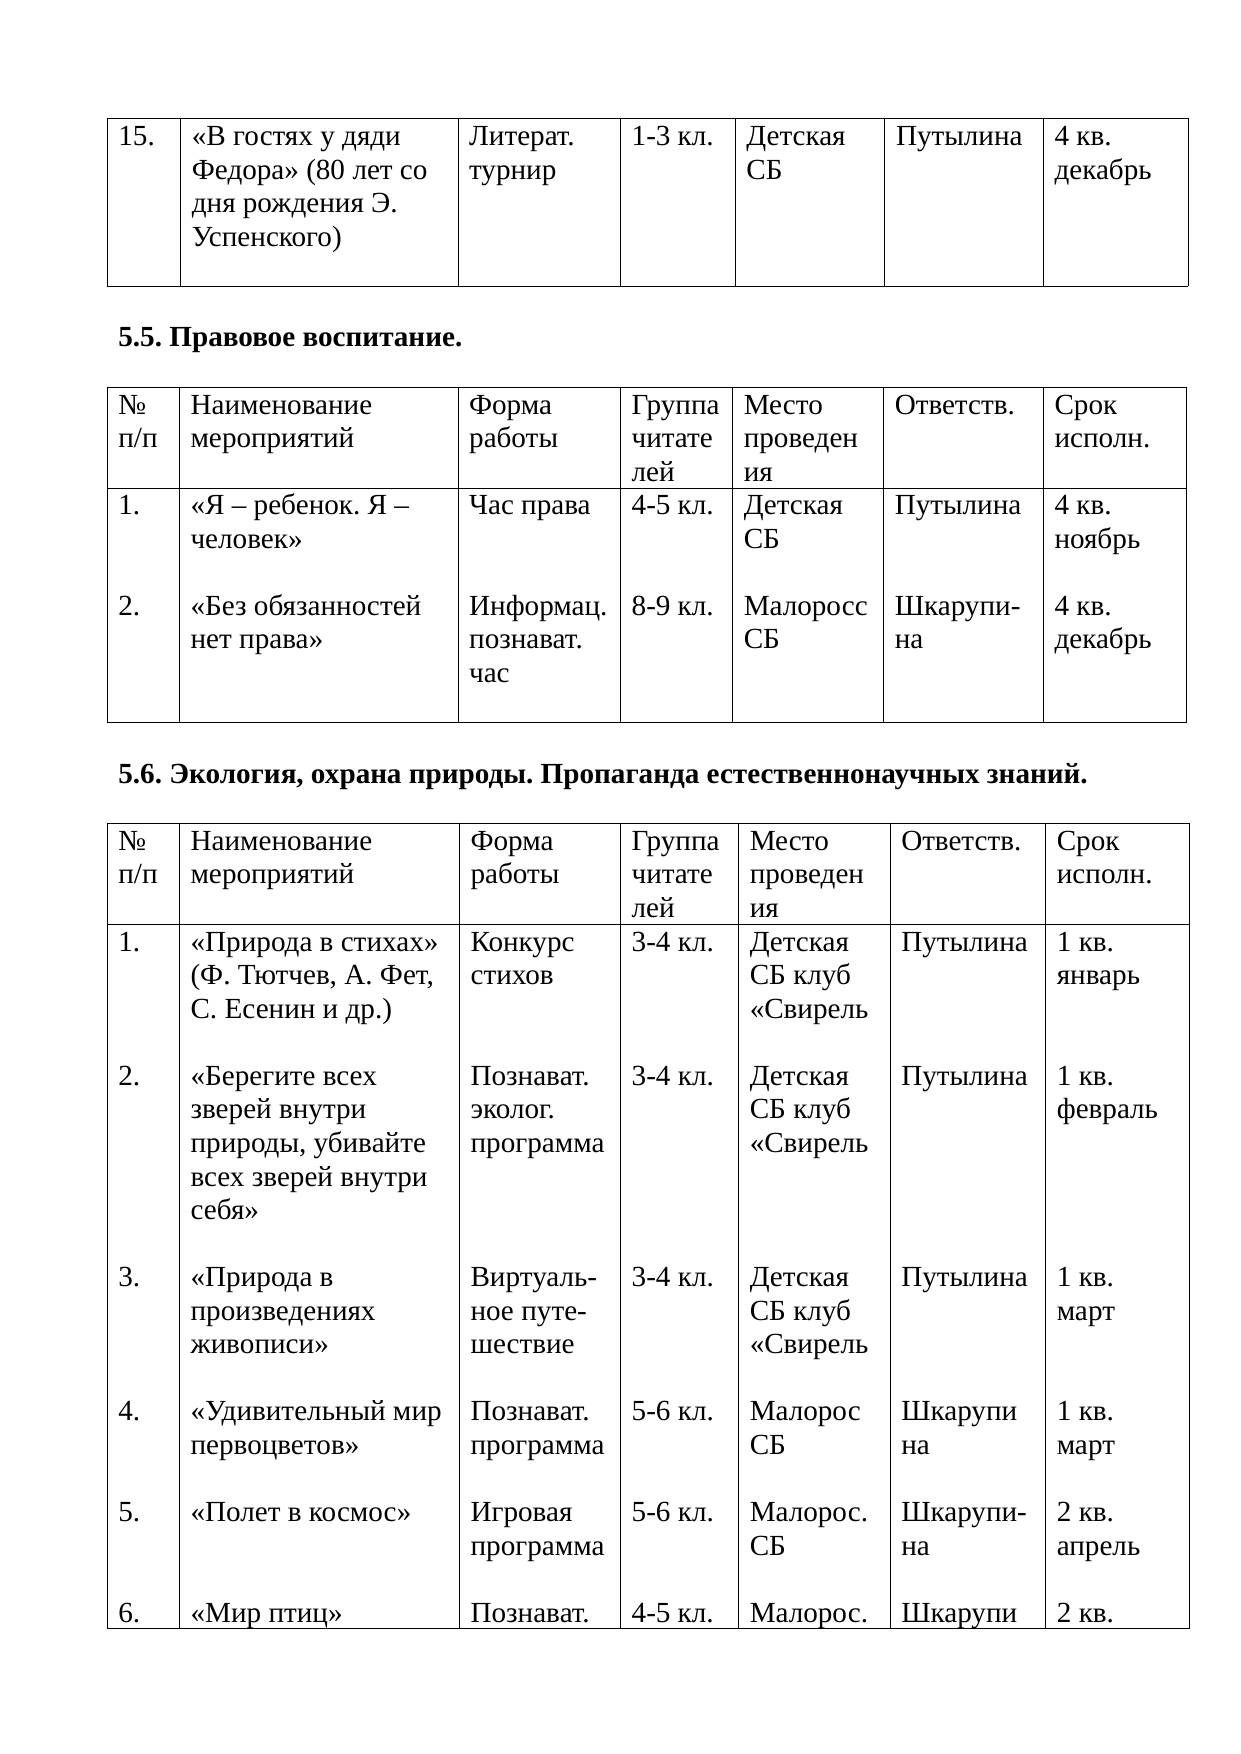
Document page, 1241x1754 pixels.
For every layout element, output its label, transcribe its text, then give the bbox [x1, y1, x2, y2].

table_header Группа читателей [621, 824, 738, 924]
text 5.5. Правовое воспитание. [118, 319, 1122, 353]
table_header Ответств. [884, 388, 1043, 487]
table_cell Путылина [885, 119, 1043, 286]
table_header Форма работы [460, 824, 620, 924]
table_cell 1. 2. [108, 489, 179, 722]
table_header Место проведения [739, 824, 890, 924]
table_cell «Я – ребенок. Я – человек» «Без обязанностей нет права» [180, 489, 458, 722]
table_cell 1 кв. январь 1 кв. февраль 1 кв. март 1 кв. март 2 кв. апрель 2 кв. [1046, 925, 1189, 1628]
table_header Наименование мероприятий [180, 388, 458, 487]
table_cell Путылина Путылина Путылина Шкарупи на Шкарупи- на Шкарупи [891, 925, 1045, 1628]
table_header Форма работы [459, 388, 620, 487]
table_cell Детская СБ клуб «Свирель Детская СБ клуб «Свирель Детская СБ клуб «Свирель Малорос СБ Малорос. СБ Малорос. [739, 925, 890, 1628]
table_cell 1. 2. 3. 4. 5. 6. [108, 925, 179, 1628]
table_cell 4-5 кл. 8-9 кл. [621, 489, 732, 722]
table_header № п/п [108, 824, 179, 924]
table_cell «Природа в стихах» (Ф. Тютчев, А. Фет, С. Есенин и др.) «Берегите всех зверей внутри природы, убивайте всех зверей внутри себя» «Природа в произведениях живописи» «Удивительный мир первоцветов» «Полет в космос» «Мир птиц» [180, 925, 459, 1628]
table_header Срок исполн. [1046, 824, 1189, 924]
table_header Место проведения [733, 388, 883, 487]
text 5.6. Экология, охрана природы. Пропаганда естественнонаучных знаний. [118, 756, 1122, 789]
table_cell «В гостях у дяди Федора» (80 лет со дня рождения Э. Успенского) [181, 119, 458, 286]
table_cell Детская СБ [736, 119, 884, 286]
table_header Срок исполн. [1044, 388, 1186, 487]
table_cell 1-3 кл. [621, 119, 735, 286]
table_header Ответств. [891, 824, 1045, 924]
table_cell Час права Информац. познават. час [459, 489, 620, 722]
table_cell 3-4 кл. 3-4 кл. 3-4 кл. 5-6 кл. 5-6 кл. 4-5 кл. [621, 925, 738, 1628]
table_cell 4 кв. ноябрь 4 кв. декабрь [1044, 489, 1186, 722]
table_cell Детская СБ Малоросс СБ [733, 489, 883, 722]
table_header Группа читателей [621, 388, 732, 487]
table_cell 4 кв. декабрь [1044, 119, 1188, 286]
table_cell Конкурс стихов Познават. эколог. программа Виртуаль-ное путе-шествие Познават. программа Игровая программа Познават. [460, 925, 620, 1628]
table_header № п/п [108, 388, 179, 487]
table_cell Литерат. турнир [459, 119, 620, 286]
table_cell 15. [108, 119, 180, 286]
table_cell Путылина Шкарупи- на [884, 489, 1043, 722]
table_header Наименование мероприятий [180, 824, 459, 924]
